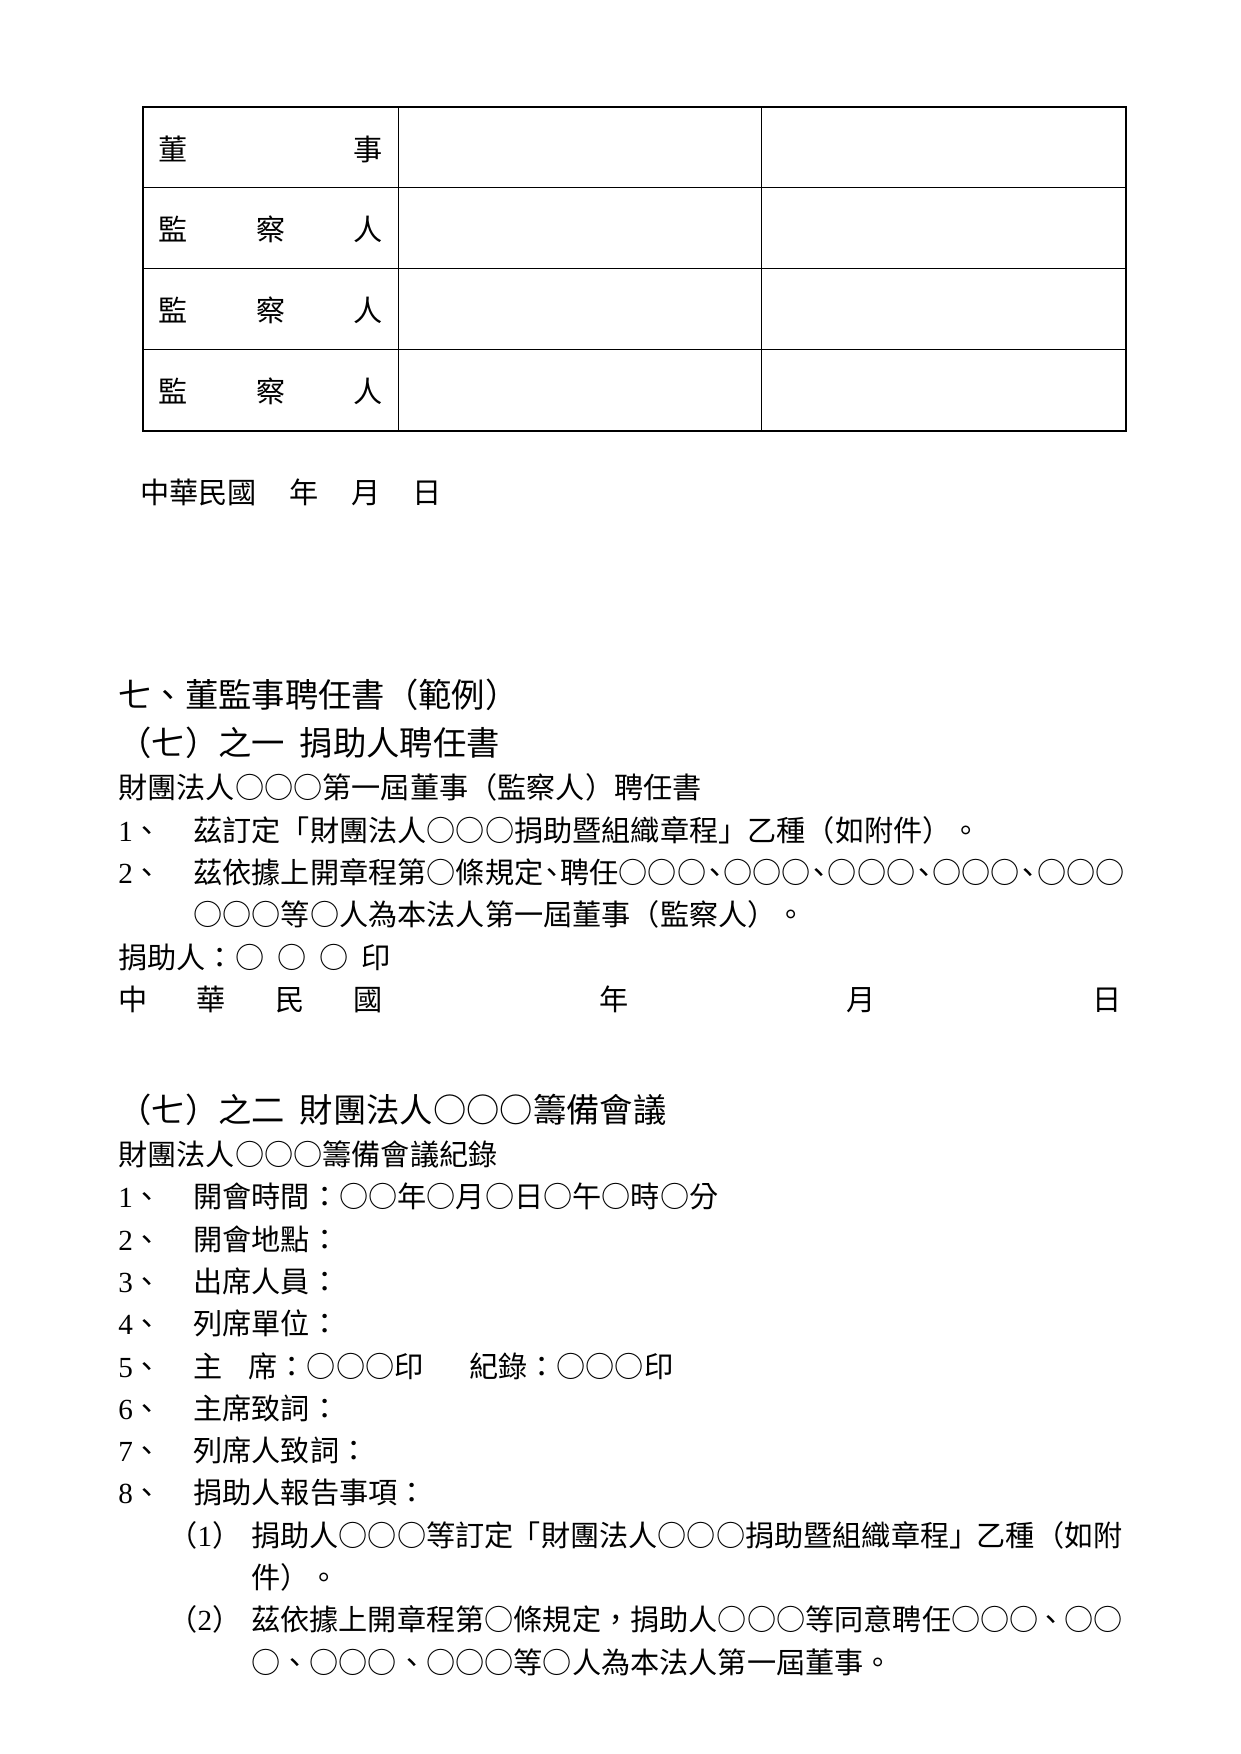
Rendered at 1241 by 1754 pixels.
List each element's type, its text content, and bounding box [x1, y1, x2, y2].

list 出席人員： [118, 1258, 1122, 1301]
table_cell 監察人 [144, 188, 398, 268]
list 開會地點： [118, 1216, 1122, 1258]
table_cell [399, 108, 761, 187]
text 財團法人○○○籌備會議紀錄 [118, 1132, 1122, 1174]
list 開會時間：○○年○月○日○午○時○分 [118, 1174, 1122, 1216]
table_cell 監察人 [144, 350, 398, 430]
list 主席致詞： [118, 1385, 1122, 1428]
list 列席單位： [118, 1301, 1122, 1343]
list 茲依據上開章程第○條規定、聘任○○○、○○○、○○○、○○○、○○○、○○○等○人為本法人第一屆董事（監察人）。 [118, 850, 1122, 934]
text （七）之一 捐助人聘任書 [118, 717, 1122, 765]
list 茲訂定「財團法人○○○捐助暨組織章程」乙種（如附件）。 [118, 807, 1122, 850]
text （七）之二 財團法人○○○籌備會議 [118, 1083, 1122, 1132]
list 列席人致詞： [118, 1428, 1122, 1470]
text 中華民國 年 月 日 [118, 469, 1117, 512]
table_cell [399, 269, 761, 349]
table_cell 董事 [144, 108, 398, 187]
list 茲依據上開章程第○條規定，捐助人○○○等同意聘任○○○、○○○、○○○、○○○等○人為本法人第一屆董事。 [168, 1597, 1122, 1681]
text 七、董監事聘任書（範例） [118, 669, 1122, 717]
text 財團法人○○○第一屆董事（監察人）聘任書 [118, 765, 1122, 807]
list 捐助人報告事項： [118, 1470, 1122, 1512]
list 捐助人○○○等訂定「財團法人○○○捐助暨組織章程」乙種（如附件）。 [168, 1512, 1122, 1597]
table_cell [399, 188, 761, 268]
text 中華民國 年 月 日 [118, 977, 1122, 1019]
table_cell [762, 188, 1125, 268]
table_cell [762, 269, 1125, 349]
text 捐助人：○ ○ ○ 印 [118, 934, 1122, 977]
table_cell [762, 108, 1125, 187]
table_cell 監察人 [144, 269, 398, 349]
table_cell [399, 350, 761, 430]
list 主 席：○○○印 紀錄：○○○印 [118, 1343, 1122, 1385]
table_cell [762, 350, 1125, 430]
